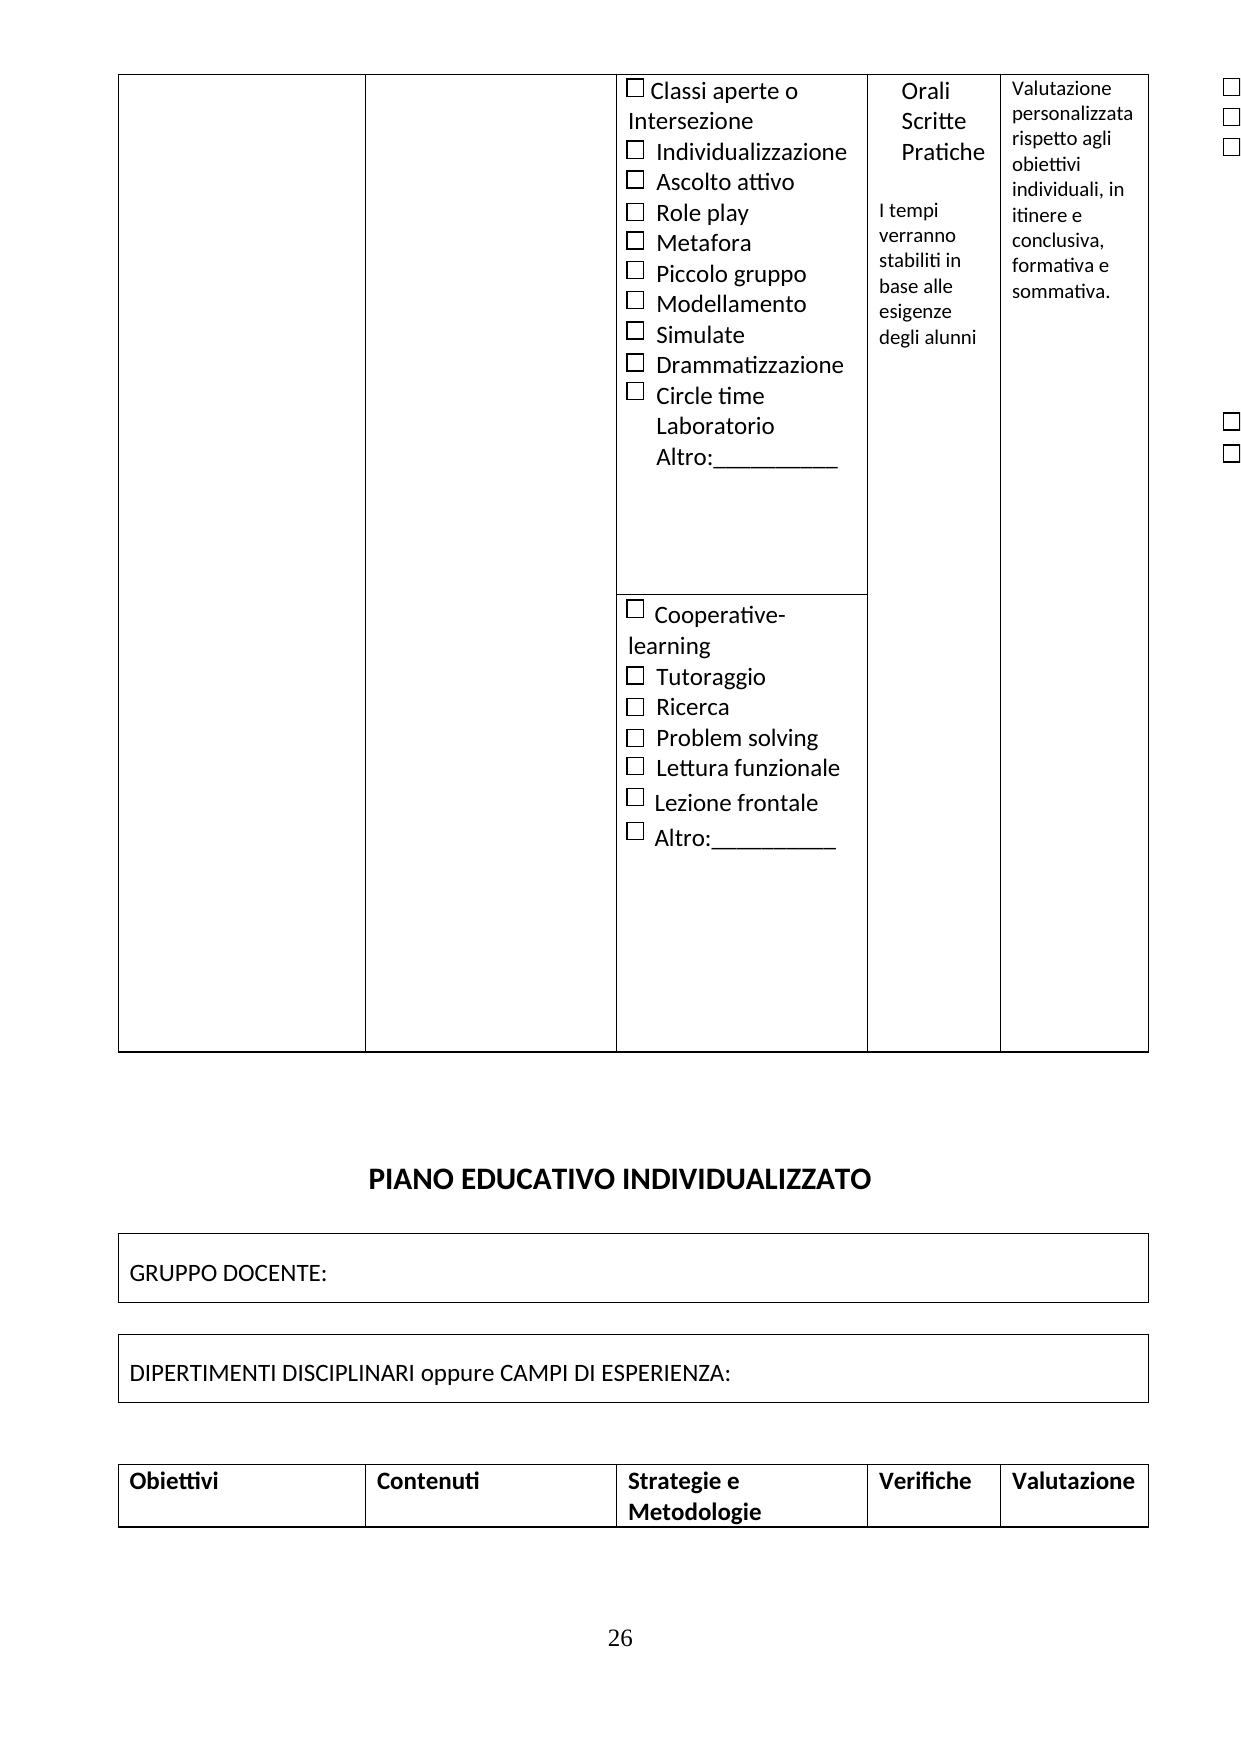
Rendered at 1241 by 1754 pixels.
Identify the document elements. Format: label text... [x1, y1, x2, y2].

text PIANO EDUCATIVO INDIVIDUALIZZATO [118, 1159, 1122, 1197]
table_cell Valutazione personalizzata rispetto agli obiettivi individuali, in itinere e conclusiva, formativa e sommativa. [1001, 75, 1148, 1051]
table_header GRUPPO DOCENTE: [119, 1234, 1148, 1302]
table_cell Orali Scritte Pratiche I tempi verranno stabiliti in base alle esigenze degli alunni [868, 75, 1000, 1051]
table_cell [119, 75, 365, 1051]
table_header DIPERTIMENTI DISCIPLINARI oppure CAMPI DI ESPERIENZA: [119, 1335, 1148, 1402]
table_cell Cooperative-learning Tutoraggio Ricerca Problem solving Lettura funzionale Lezione frontale Altro:__________ [617, 595, 867, 1051]
table_header Verifiche [868, 1465, 1000, 1526]
table_cell [366, 75, 616, 1051]
table_header Obiettivi [119, 1465, 365, 1526]
table_cell Classi aperte o Intersezione Individualizzazione Ascolto attivo Role play Metafora Piccolo gruppo Modellamento Simulate Drammatizzazione Circle time Laboratorio Altro:__________ [617, 75, 867, 594]
table_header Strategie e Metodologie [617, 1465, 867, 1526]
table_header Contenuti [366, 1465, 616, 1526]
table_header Valutazione [1001, 1465, 1148, 1526]
